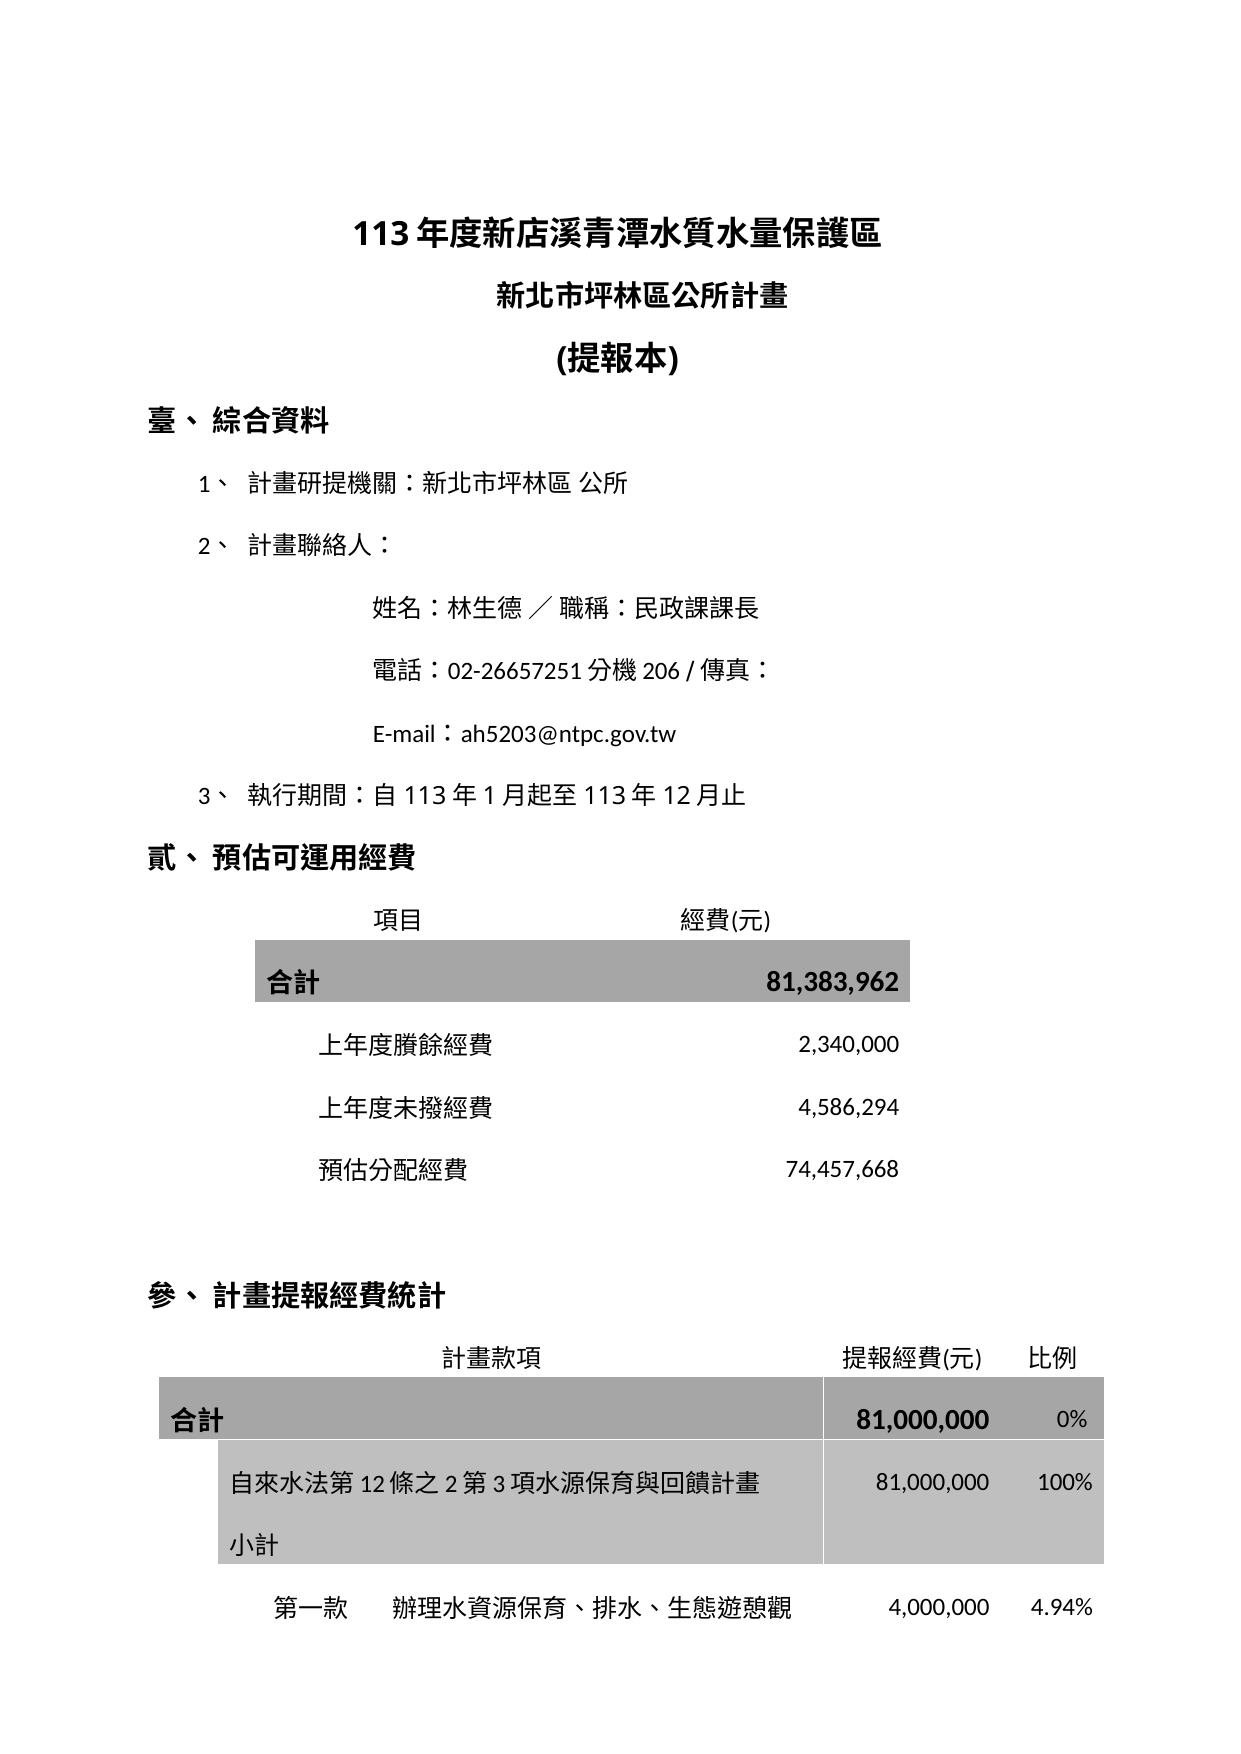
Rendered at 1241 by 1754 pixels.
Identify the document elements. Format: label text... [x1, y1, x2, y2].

table_cell [255, 1127, 307, 1189]
table_cell 74,457,668 [541, 1127, 910, 1189]
list 貳、 預估可運用經費 [148, 814, 1092, 877]
table_header 比例 [1001, 1315, 1104, 1377]
table_cell 81,000,000 [824, 1377, 1001, 1439]
table_cell 0% [1001, 1377, 1104, 1439]
table_cell [255, 1002, 307, 1064]
table_cell 預估分配經費 [307, 1127, 541, 1189]
table_header 計畫款項 [159, 1315, 823, 1377]
table_cell 81,000,000 [824, 1440, 1001, 1564]
table_cell 4.94% [1001, 1565, 1104, 1627]
table_cell 自來水法第12條之2第3項水源保育與回饋計畫 小計 [218, 1440, 823, 1564]
text 113年度新店溪青潭水質水量保護區 [148, 189, 1092, 252]
table_cell 100% [1001, 1440, 1104, 1564]
list 執行期間：自 113 年 1 月起至 113 年 12 月止 [198, 752, 1092, 814]
table_cell 合計 [159, 1377, 823, 1439]
table_cell 4,586,294 [541, 1065, 910, 1127]
table_header 提報經費(元) [824, 1315, 1001, 1377]
table_cell 第一款 [263, 1565, 381, 1627]
table_cell 上年度賸餘經費 [307, 1002, 541, 1064]
table_cell [159, 1440, 218, 1564]
table_cell [159, 1565, 262, 1627]
text 新北市坪林區公所計畫 [198, 252, 1092, 314]
table_cell 上年度未撥經費 [307, 1065, 541, 1127]
list 參、 計畫提報經費統計 [148, 1252, 1092, 1314]
table_cell 81,383,962 [541, 940, 910, 1002]
text 電話：02-26657251分機206 ∕ 傳真： [373, 627, 1092, 689]
table_header 經費(元) [541, 877, 910, 939]
table_header 項目 [255, 877, 541, 939]
text E-mail：ah5203@ntpc.gov.tw [373, 689, 1092, 752]
table_cell 合計 [255, 940, 541, 1002]
text (提報本) [148, 314, 1092, 377]
table_cell [255, 1065, 307, 1127]
list 計畫研提機關：新北市坪林區 公所 [198, 439, 1092, 502]
table_cell 4,000,000 [824, 1565, 1001, 1627]
text 姓名：林生德 ∕ 職稱：民政課課長 [373, 564, 1092, 627]
list 計畫聯絡人： [198, 502, 1092, 564]
list 臺、 綜合資料 [148, 377, 1092, 439]
table_cell 辦理水資源保育、排水、生態遊憩觀 [381, 1565, 823, 1627]
table_cell 2,340,000 [541, 1002, 910, 1064]
